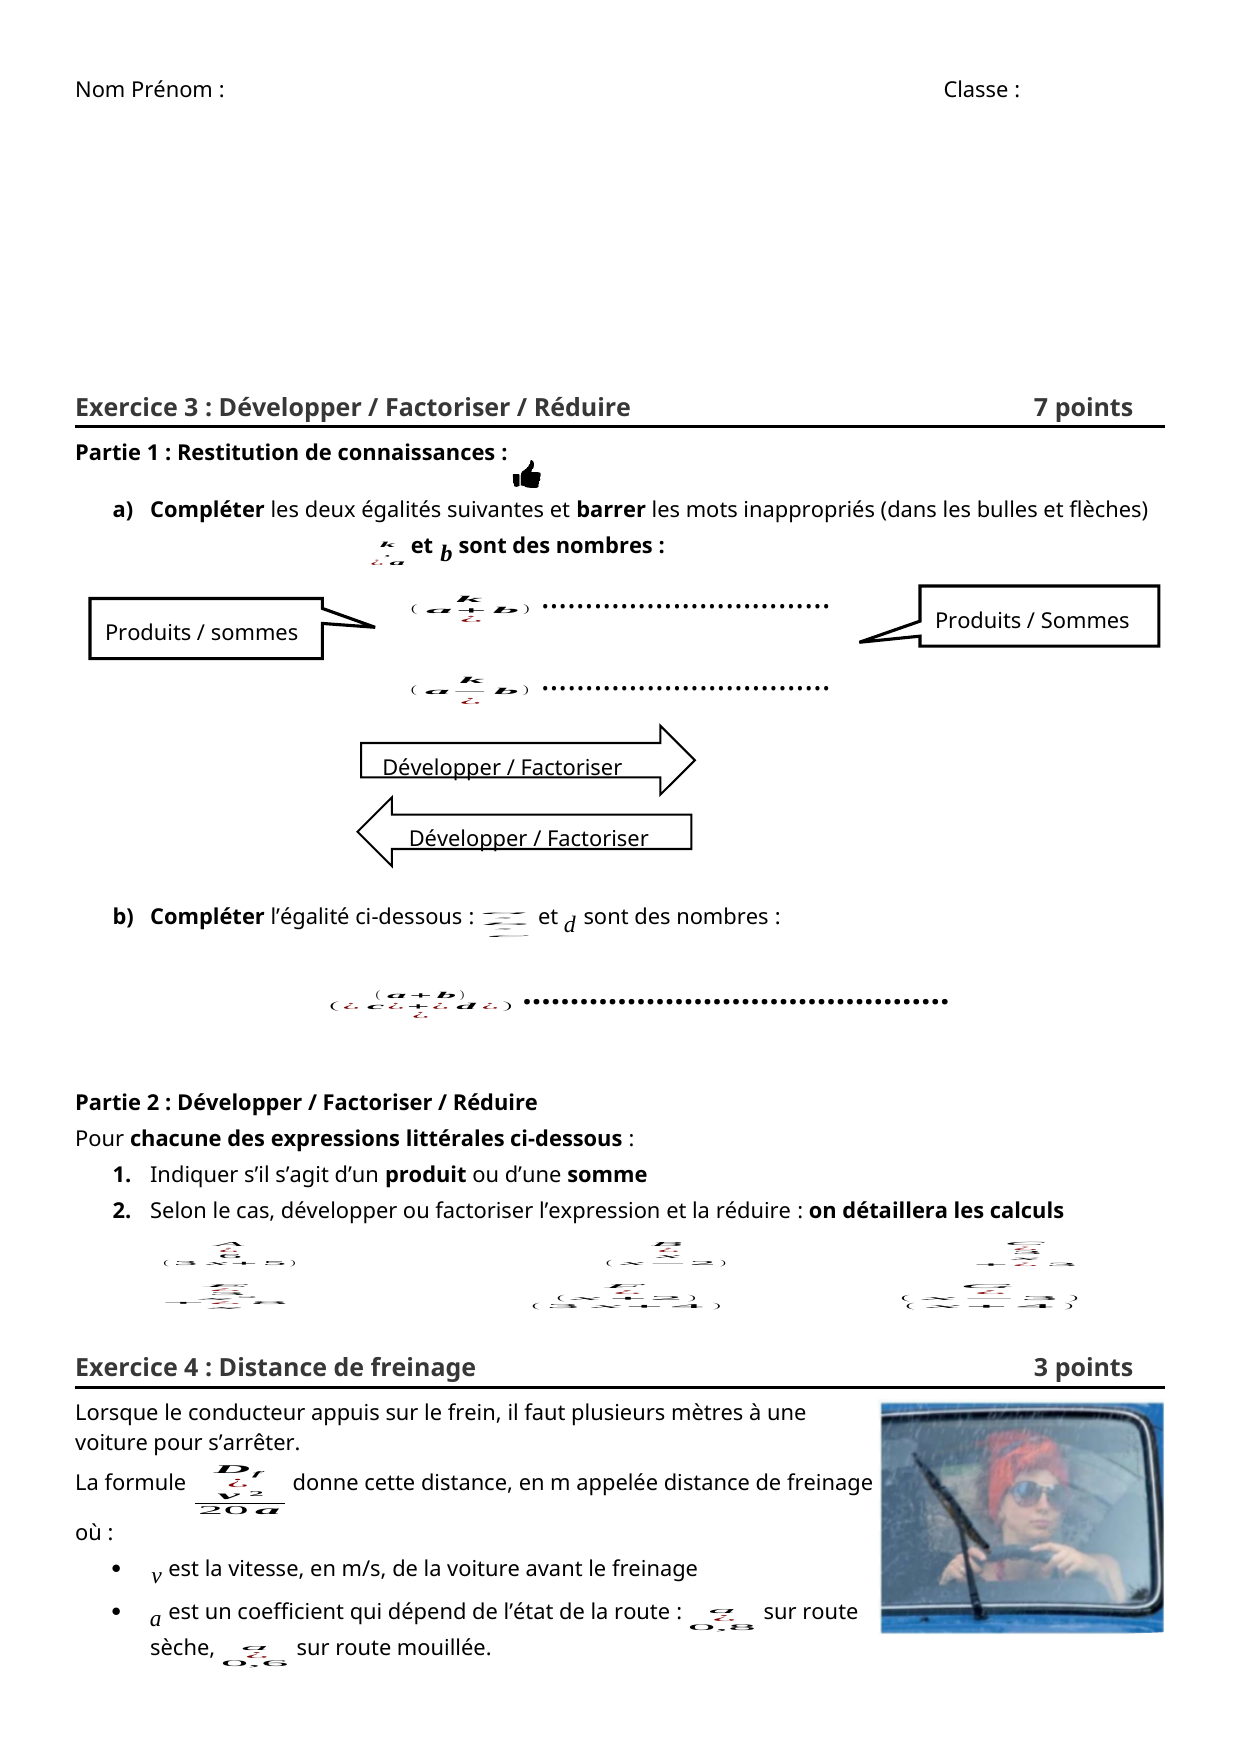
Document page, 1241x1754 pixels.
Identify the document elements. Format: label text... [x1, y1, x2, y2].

list Indiquer s’il s’agit d’un produit ou d’une somme [112, 1158, 1165, 1188]
text La formule donne cette distance, en m appelée distance de freinage où : [75, 1463, 879, 1547]
list Compléter l’égalité ci-dessous : et sont des nombres : [112, 901, 1165, 938]
subtitle Exercice 4 : Distance de freinage 3 points [75, 1349, 1165, 1386]
text Lorsque le conducteur appuis sur le frein, il faut plusieurs mètres à une voiture pour s’arrêter. [75, 1397, 1165, 1457]
list Selon le cas, développer ou factoriser l’expression et la réduire : on détaillera les calculs [112, 1194, 1165, 1224]
subtitle Exercice 3 : Développer / Factoriser / Réduire 7 points [75, 389, 1165, 425]
list Compléter les deux égalités suivantes et barrer les mots inappropriés (dans les bulles et flèches) [112, 494, 1165, 524]
text ……………………………………… [112, 969, 1165, 1019]
text Partie 1 : Restitution de connaissances : [75, 437, 1165, 488]
text et sont des nombres : [334, 530, 1165, 567]
text Partie 2 : Développer / Factoriser / Réduire [75, 1086, 1165, 1116]
text …………………………… [75, 654, 1165, 704]
list est la vitesse, en m/s, de la voiture avant le freinage [112, 1553, 879, 1589]
list est un coefficient qui dépend de l’état de la route : sur route sèche, sur route mouillée. [112, 1596, 1165, 1669]
text Pour chacune des expressions littérales ci-dessous : [75, 1122, 1165, 1152]
text …………………………… [75, 573, 1165, 623]
